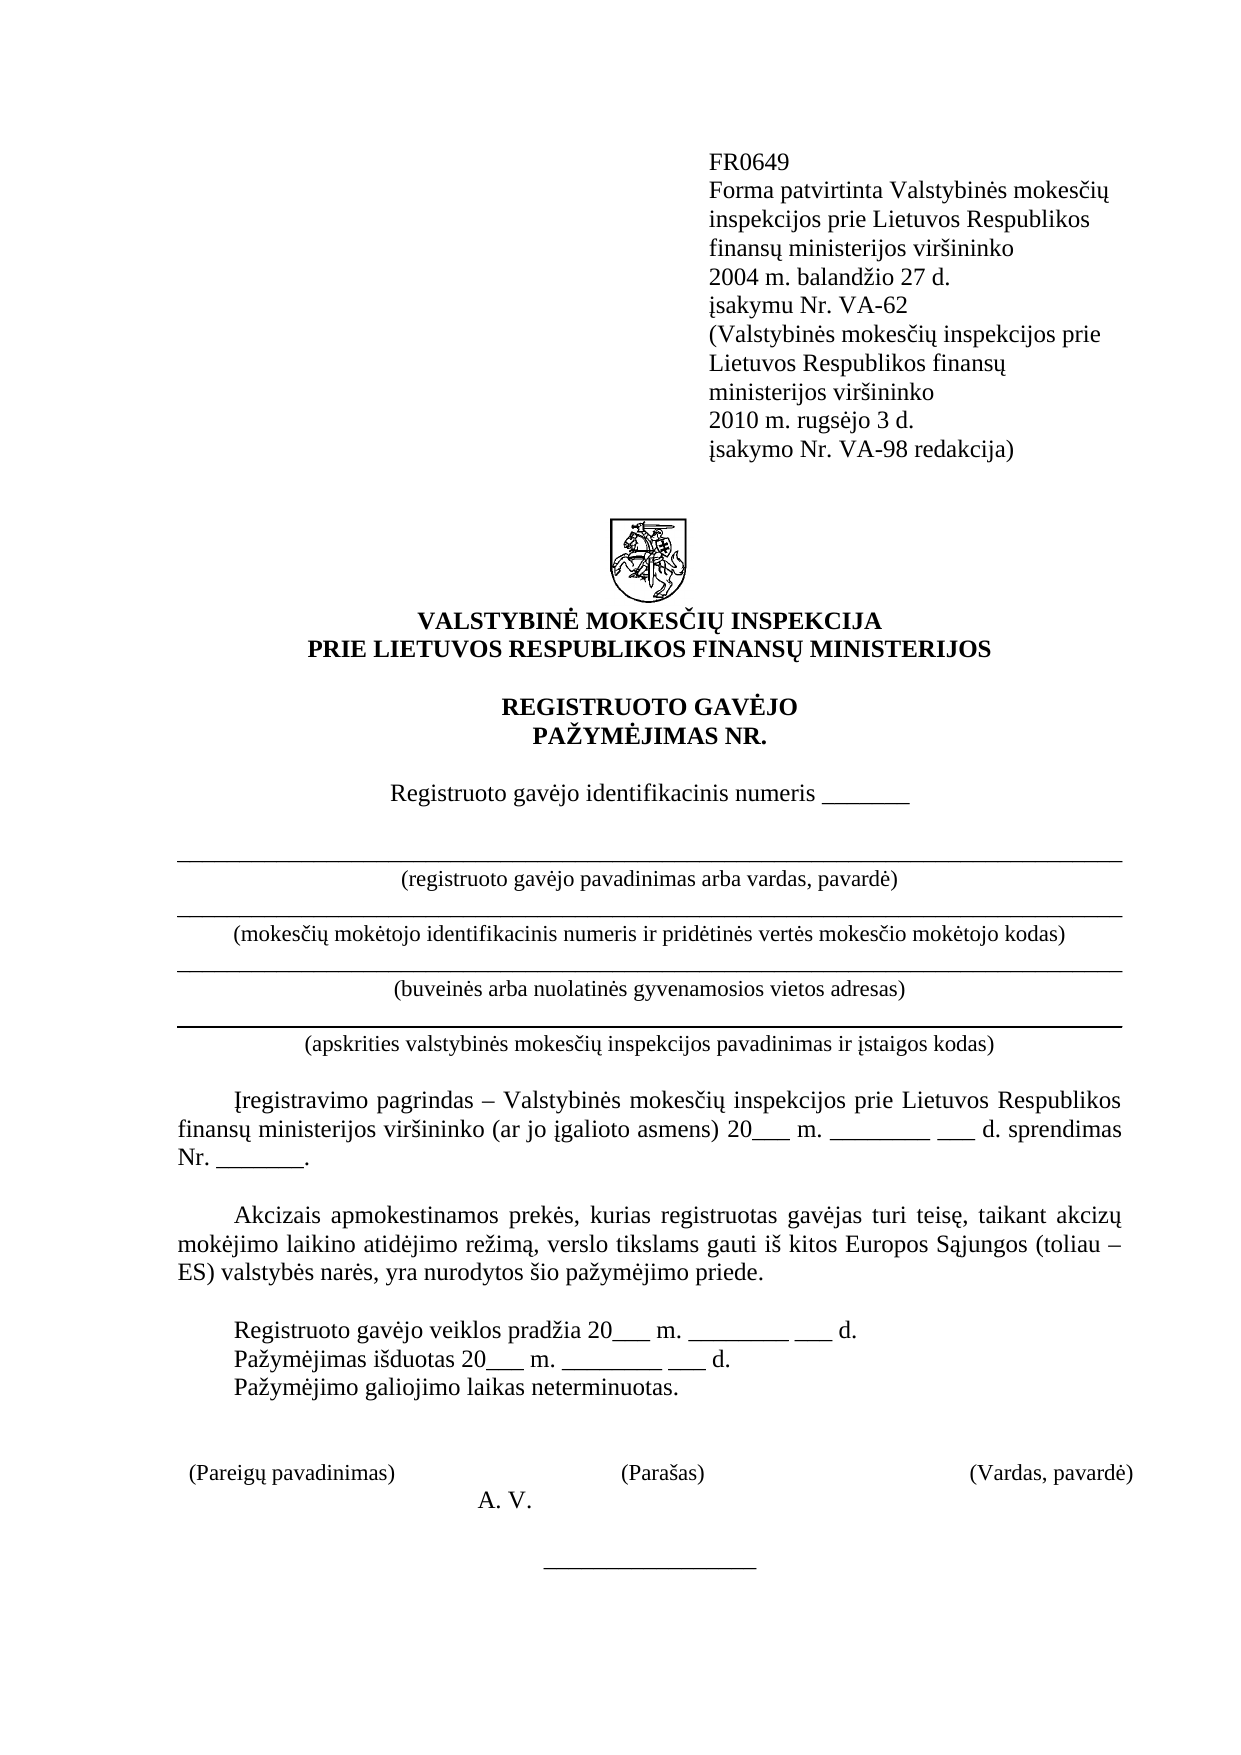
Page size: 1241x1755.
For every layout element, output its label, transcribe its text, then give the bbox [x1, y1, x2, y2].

text Akcizais apmokestinamos prekės, kurias registruotas gavėjas turi teisę, taikant akcizų mokėjimo laikino atidėjimo režimą, verslo tikslams gauti iš kitos Europos Sąjungos (toliau – ES) valstybės narės, yra nurodytos šio pažymėjimo priede. [177, 1200, 1122, 1286]
text Pažymėjimo galiojimo laikas neterminuotas. [177, 1372, 1122, 1401]
text (registruoto gavėjo pavadinimas arba vardas, pavardė) [177, 864, 1122, 891]
text Forma patvirtinta Valstybinės mokesčių [177, 176, 1122, 204]
text finansų ministerijos viršininko [177, 233, 1122, 262]
text _ [177, 1001, 1122, 1026]
text Pažymėjimas išduotas 20___ m. ________ ___ d. [177, 1344, 1122, 1372]
text Lietuvos Respublikos finansų [177, 348, 1122, 377]
text PAŽYMĖJIMAS NR. [177, 721, 1122, 749]
text Registruoto gavėjo identifikacinis numeris _______ [177, 778, 1122, 807]
table_header (Parašas) [502, 1459, 823, 1485]
table_header (Vardas, pavardė) [824, 1459, 1145, 1485]
text inspekcijos prie Lietuvos Respublikos [177, 204, 1122, 233]
text VALSTYBINĖ MOKESČIŲ INSPEKCIJA [177, 606, 1122, 634]
text REGISTRUOTO GAVĖJO [177, 692, 1122, 721]
text Įregistravimo pagrindas – Valstybinės mokesčių inspekcijos prie Lietuvos Respublikos finansų ministerijos viršininko (ar jo įgalioto asmens) 20___ m. ________ ___ d. sprendimas Nr. _______. [177, 1085, 1122, 1171]
text A. V. [402, 1485, 1122, 1514]
text FR0649 [177, 147, 1122, 176]
table_header (Pareigų pavadinimas) [177, 1459, 502, 1485]
text (apskrities valstybinės mokesčių inspekcijos pavadinimas ir įstaigos kodas) [177, 1030, 1122, 1056]
text _ [177, 946, 1122, 971]
text ministerijos viršininko [177, 377, 1122, 406]
text įsakymo Nr. VA-98 redakcija) [177, 434, 1122, 463]
text įsakymu Nr. VA-62 [177, 291, 1122, 319]
text PRIE LIETUVOS RESPUBLIKOS FINANSŲ MINISTERIJOS [177, 634, 1122, 663]
text Registruoto gavėjo veiklos pradžia 20___ m. ________ ___ d. [177, 1315, 1122, 1344]
text 2010 m. rugsėjo 3 d. [177, 406, 1122, 434]
text (mokesčių mokėtojo identifikacinis numeris ir pridėtinės vertės mokesčio mokėtojo kodas) [177, 920, 1122, 946]
text 2004 m. balandžio 27 d. [177, 262, 1122, 291]
text (herbas) [177, 492, 1122, 606]
text (Valstybinės mokesčių inspekcijos prie [177, 319, 1122, 348]
text _ [177, 891, 1122, 916]
text (buveinės arba nuolatinės gyvenamosios vietos adresas) [177, 975, 1122, 1001]
text _ [177, 836, 1122, 861]
text _________________ [177, 1543, 1122, 1571]
